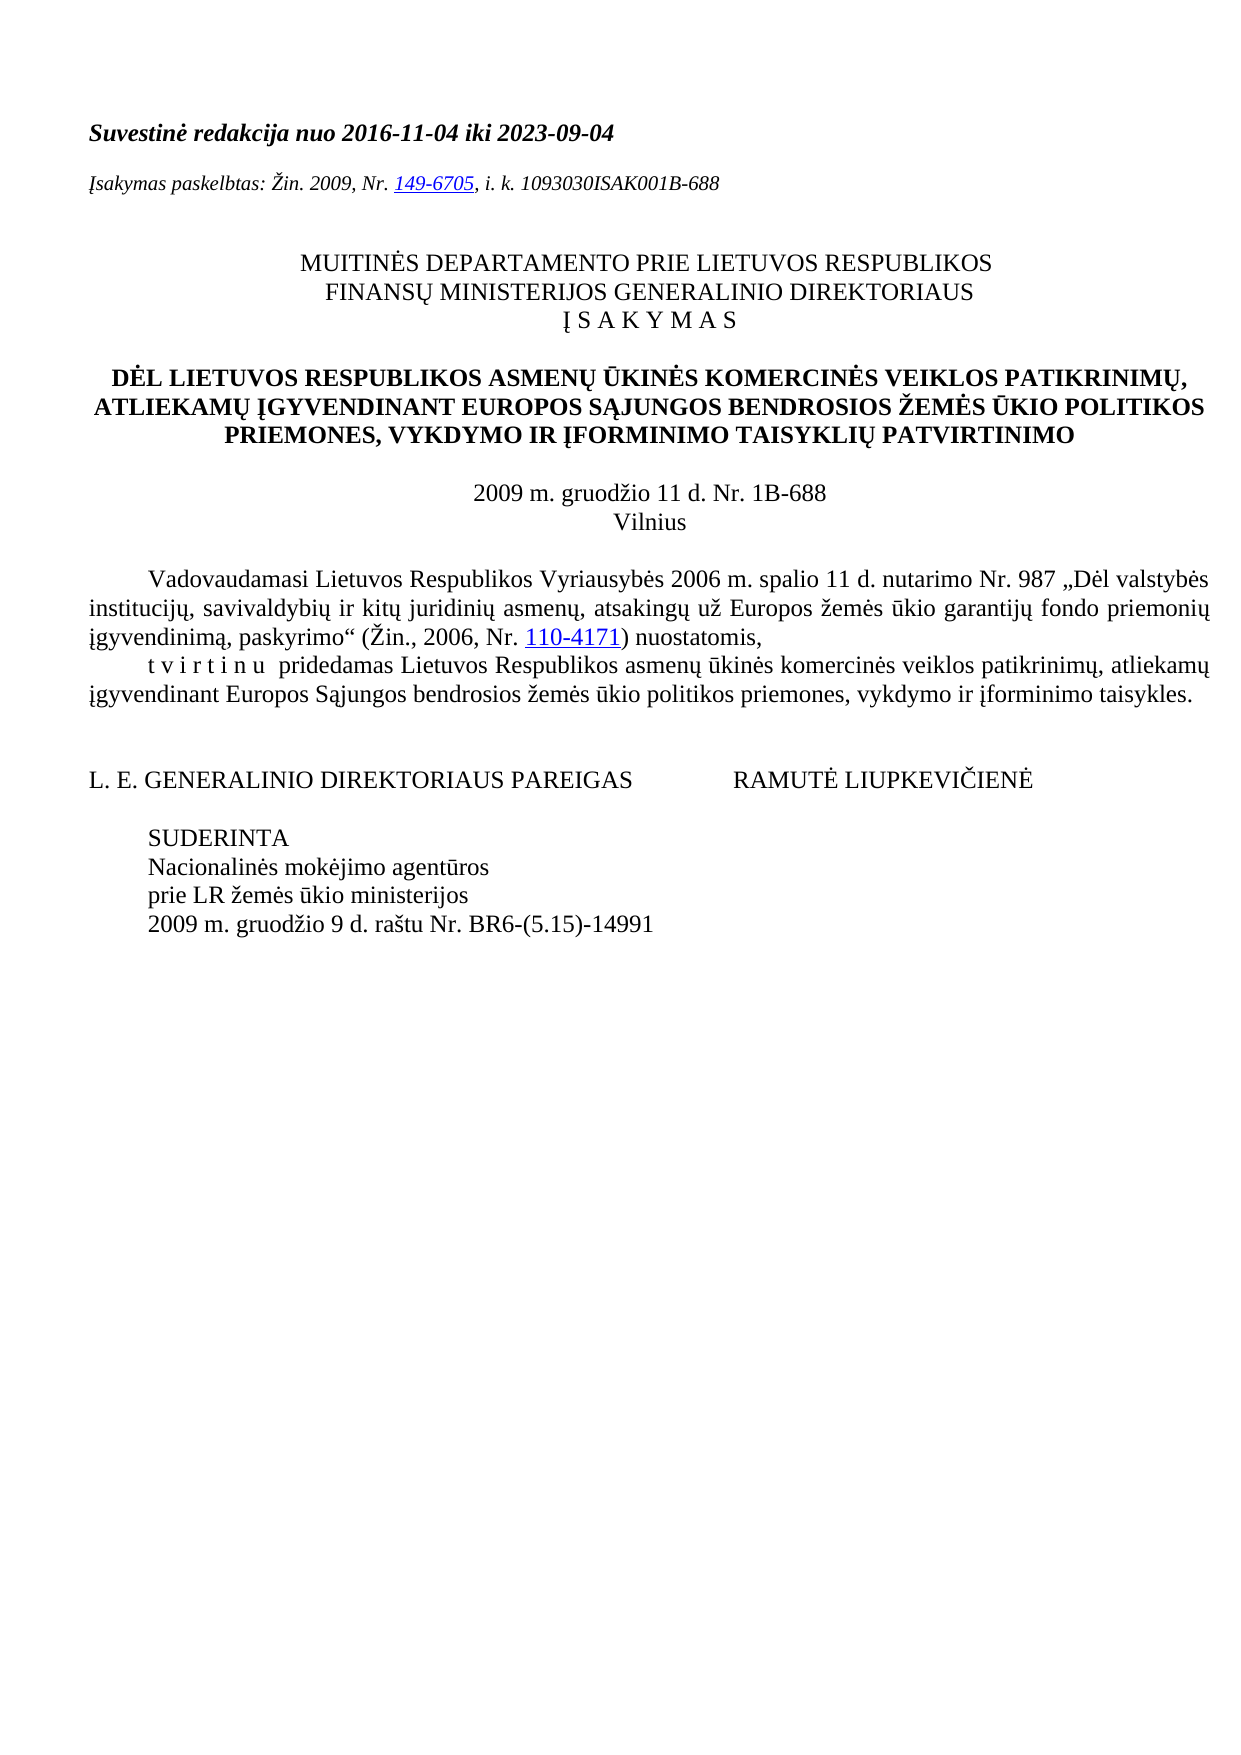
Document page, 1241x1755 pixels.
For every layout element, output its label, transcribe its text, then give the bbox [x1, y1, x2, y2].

text 2009 m. gruodžio 11 d. Nr. 1B-688 [89, 478, 1211, 507]
text MUITINĖS DEPARTAMENTO PRIE LIETUVOS RESPUBLIKOS [89, 248, 1211, 277]
text 2009 m. gruodžio 9 d. raštu Nr. BR6-(5.15)-14991 [89, 909, 1211, 938]
text Įsakymas paskelbtas: Žin. 2009, Nr. 149-6705, i. k. 1093030ISAK001B-688 [89, 171, 1211, 195]
text Suvestinė redakcija nuo 2016-11-04 iki 2023-09-04 [89, 118, 1211, 147]
text DĖL LIETUVOS RESPUBLIKOS ASMENŲ ŪKINĖS KOMERCINĖS VEIKLOS PATIKRINIMŲ, ATLIEKAMŲ ĮGYVENDINANT EUROPOS SĄJUNGOS BENDROSIOS ŽEMĖS ŪKIO POLITIKOS PRIEMONES, VYKDYMO IR ĮFORMINIMO TAISYKLIŲ PATVIRTINIMO [89, 363, 1211, 449]
text prie LR žemės ūkio ministerijos [89, 880, 1211, 909]
text Vilnius [89, 507, 1211, 535]
text L. e. generalinio direktoriaus pareigas Ramutė Liupkevičienė [89, 765, 1211, 794]
text Nacionalinės mokėjimo agentūros [89, 852, 1211, 880]
text FINANSŲ MINISTERIJOS GENERALINIO DIREKTORIAUS [89, 277, 1211, 305]
text Vadovaudamasi Lietuvos Respublikos Vyriausybės 2006 m. spalio 11 d. nutarimo Nr. 987 „Dėl valstybės institucijų, savivaldybių ir kitų juridinių asmenų, atsakingų už Europos žemės ūkio garantijų fondo priemonių įgyvendinimą, paskyrimo“ (Žin., 2006, Nr. 110-4171) nuostatomis, [89, 564, 1211, 650]
text tvirtinu pridedamas Lietuvos Respublikos asmenų ūkinės komercinės veiklos patikrinimų, atliekamų įgyvendinant Europos Sąjungos bendrosios žemės ūkio politikos priemones, vykdymo ir įforminimo taisykles. [89, 650, 1211, 708]
text ĮSAKYMAS [89, 305, 1211, 334]
text SUDERINTA [89, 823, 1211, 852]
